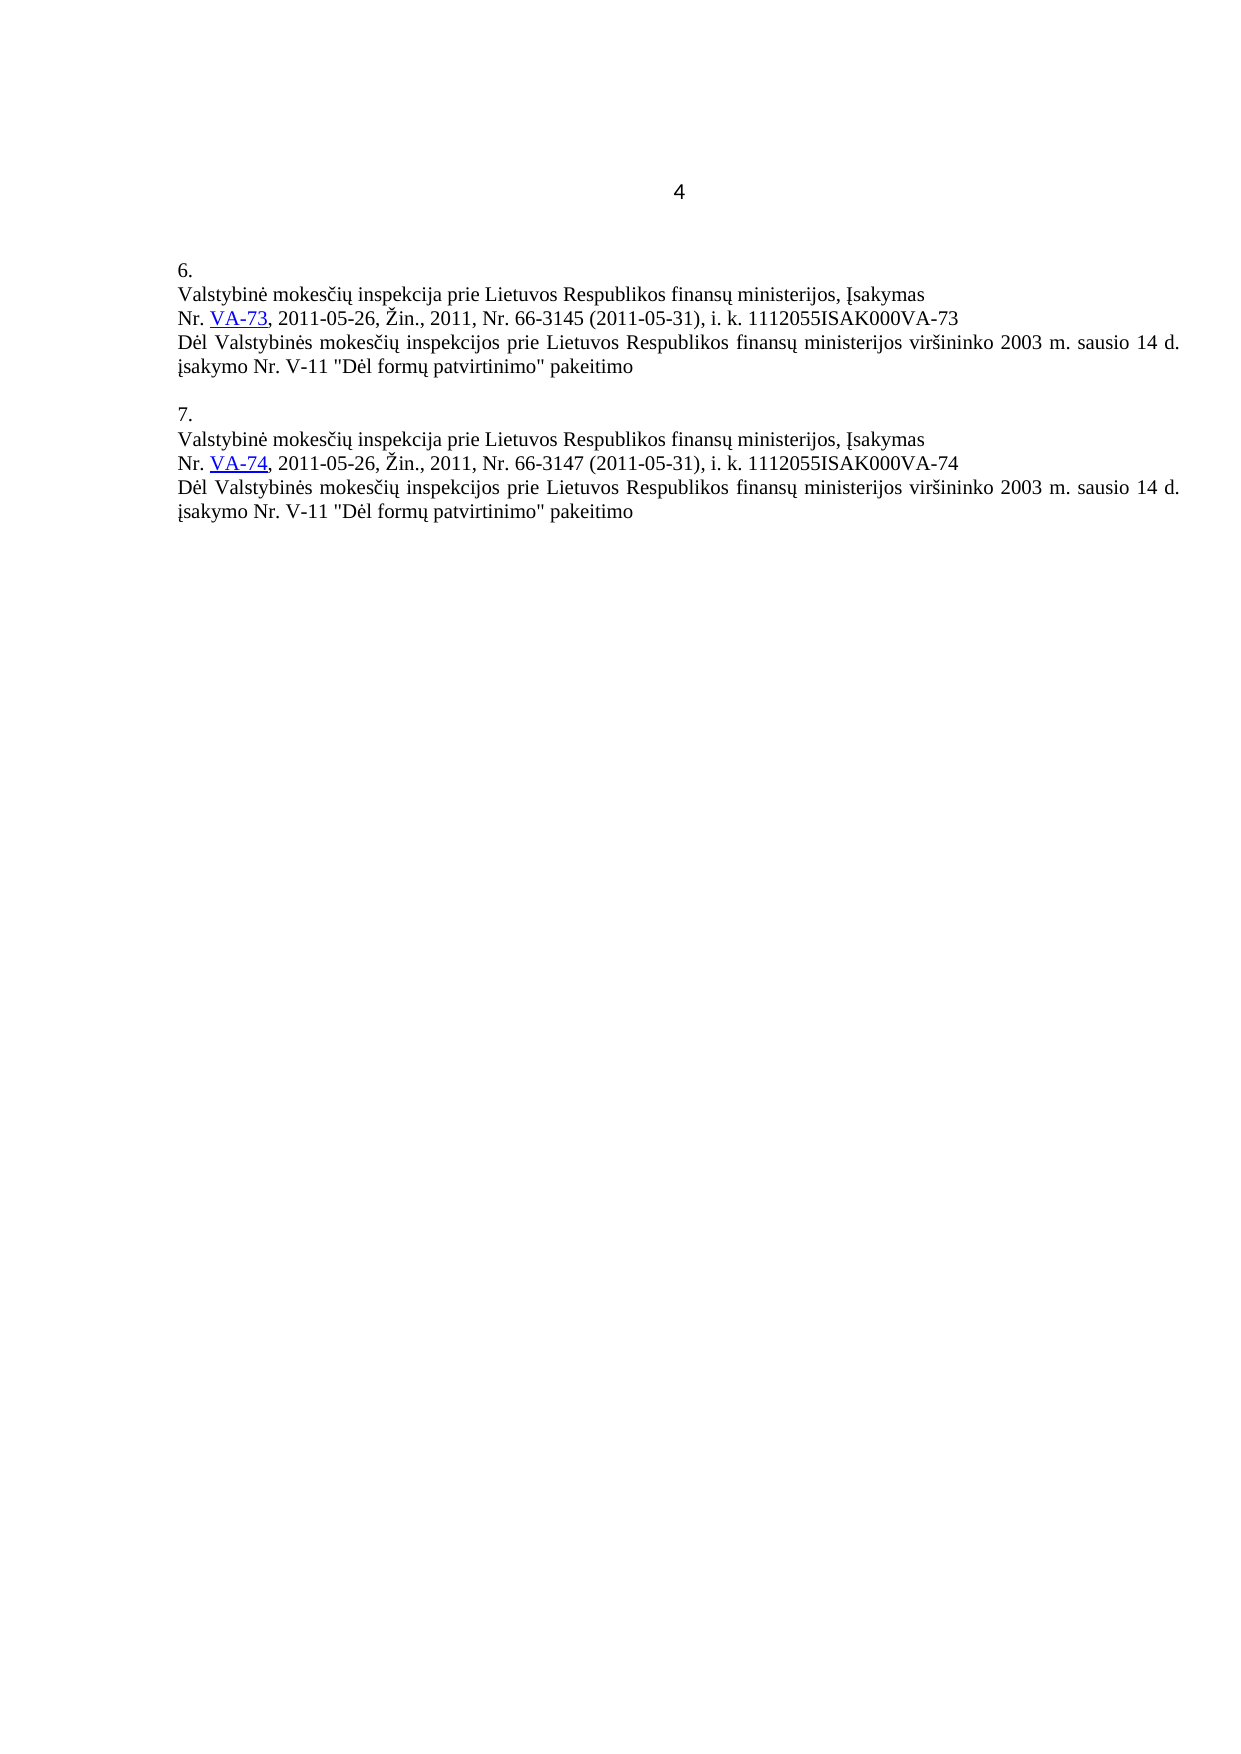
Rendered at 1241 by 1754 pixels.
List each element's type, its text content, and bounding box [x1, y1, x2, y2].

text Valstybinė mokesčių inspekcija prie Lietuvos Respublikos finansų ministerijos, Įsakymas [177, 282, 1181, 306]
text 6. [177, 258, 1181, 282]
text Valstybinė mokesčių inspekcija prie Lietuvos Respublikos finansų ministerijos, Įsakymas [177, 426, 1181, 451]
text Dėl Valstybinės mokesčių inspekcijos prie Lietuvos Respublikos finansų ministerijos viršininko 2003 m. sausio 14 d. įsakymo Nr. V-11 "Dėl formų patvirtinimo" pakeitimo [177, 474, 1181, 523]
text Nr. VA-74, 2011-05-26, Žin., 2011, Nr. 66-3147 (2011-05-31), i. k. 1112055ISAK000VA-74 [177, 451, 1181, 474]
text Nr. VA-73, 2011-05-26, Žin., 2011, Nr. 66-3145 (2011-05-31), i. k. 1112055ISAK000VA-73 [177, 306, 1181, 330]
text Dėl Valstybinės mokesčių inspekcijos prie Lietuvos Respublikos finansų ministerijos viršininko 2003 m. sausio 14 d. įsakymo Nr. V-11 "Dėl formų patvirtinimo" pakeitimo [177, 330, 1181, 378]
text 7. [177, 402, 1181, 426]
